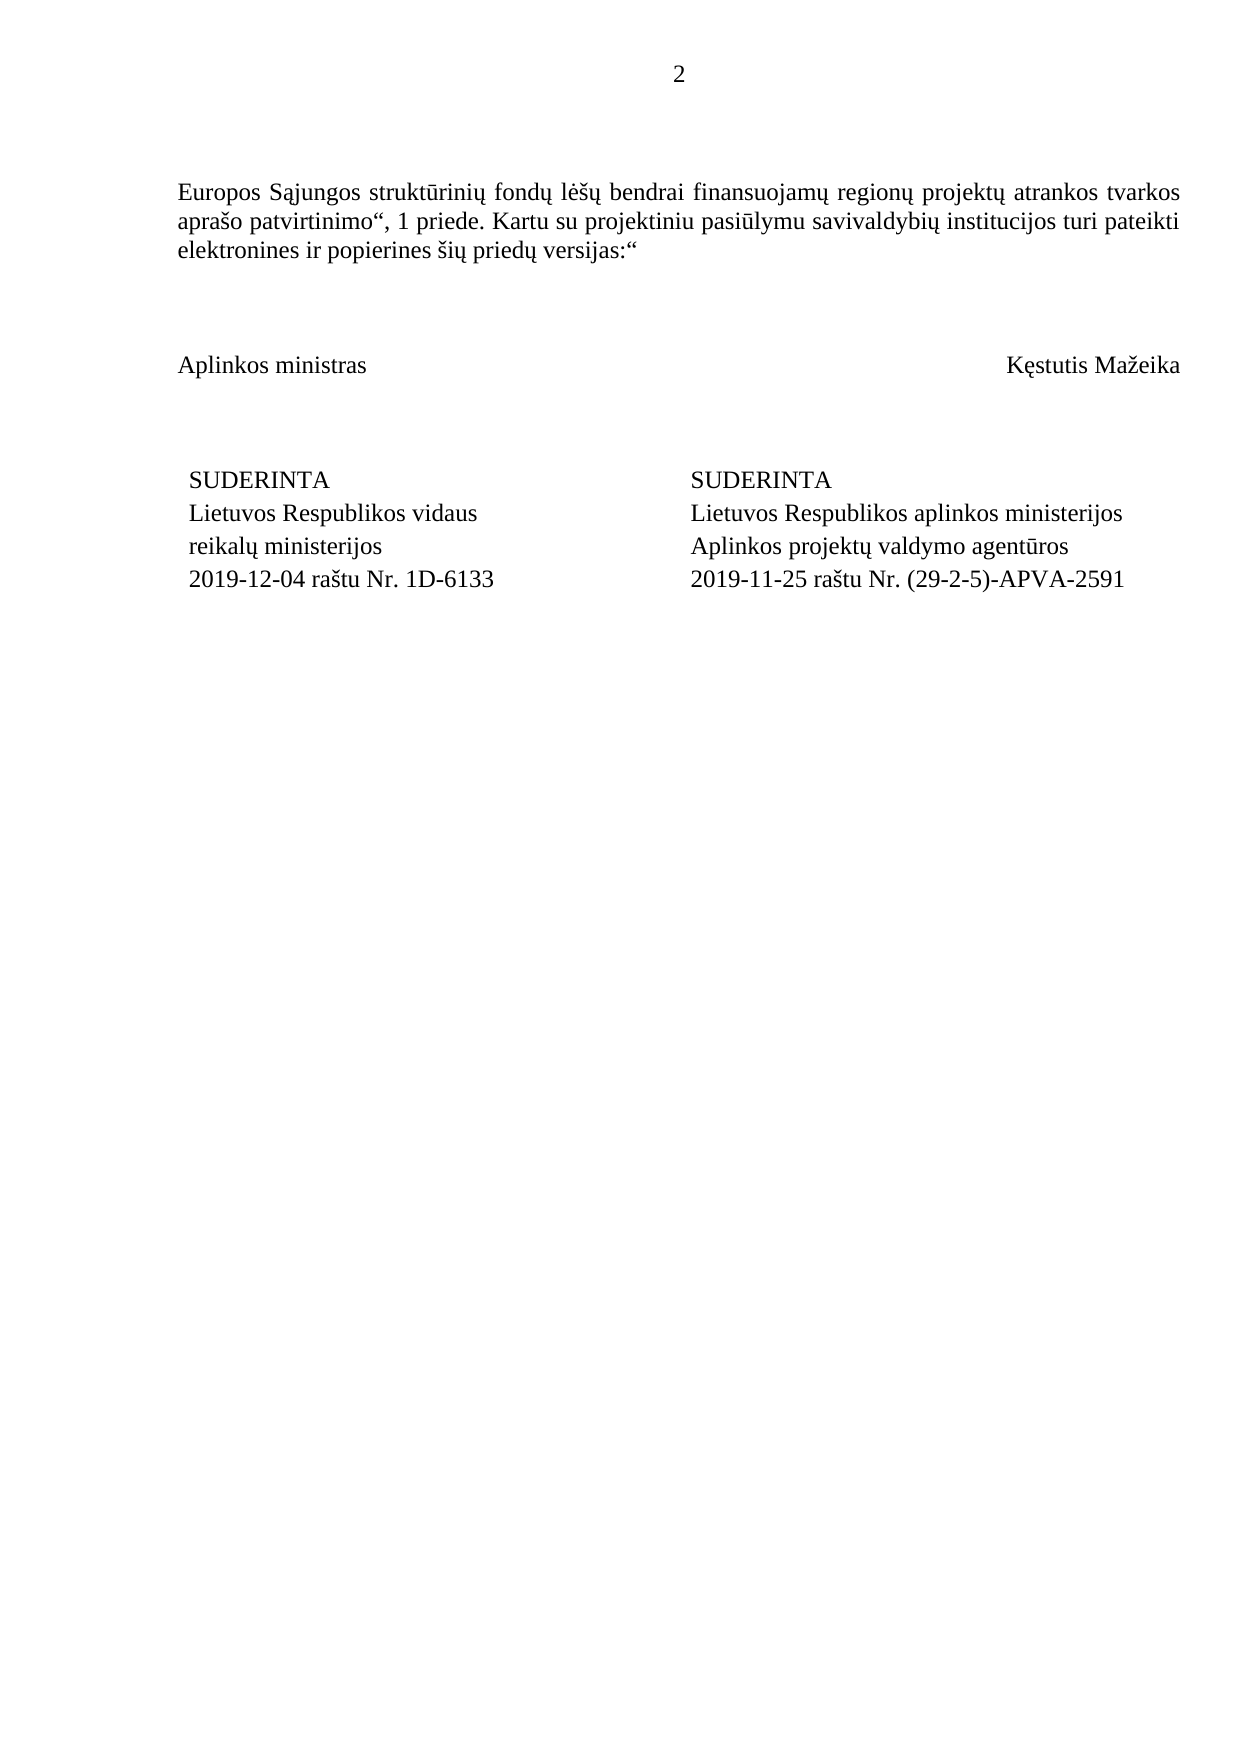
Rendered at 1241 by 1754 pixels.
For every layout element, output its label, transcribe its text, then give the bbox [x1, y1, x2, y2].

table_header SUDERINTA Lietuvos Respublikos vidaus reikalų ministerijos 2019-12-04 raštu Nr. 1D-6133 [177, 465, 679, 630]
table_header SUDERINTA Lietuvos Respublikos aplinkos ministerijos Aplinkos projektų valdymo agentūros 2019-11-25 raštu Nr. (29-2-5)-APVA-2591 [679, 465, 1181, 630]
text Europos Sąjungos struktūrinių fondų lėšų bendrai finansuojamų regionų projektų atrankos tvarkos aprašo patvirtinimo“, 1 priede. Kartu su projektiniu pasiūlymu savivaldybių institucijos turi pateikti elektronines ir popierines šių priedų versijas:“ [177, 177, 1181, 263]
text Aplinkos ministras Kęstutis Mažeika [177, 350, 1181, 378]
